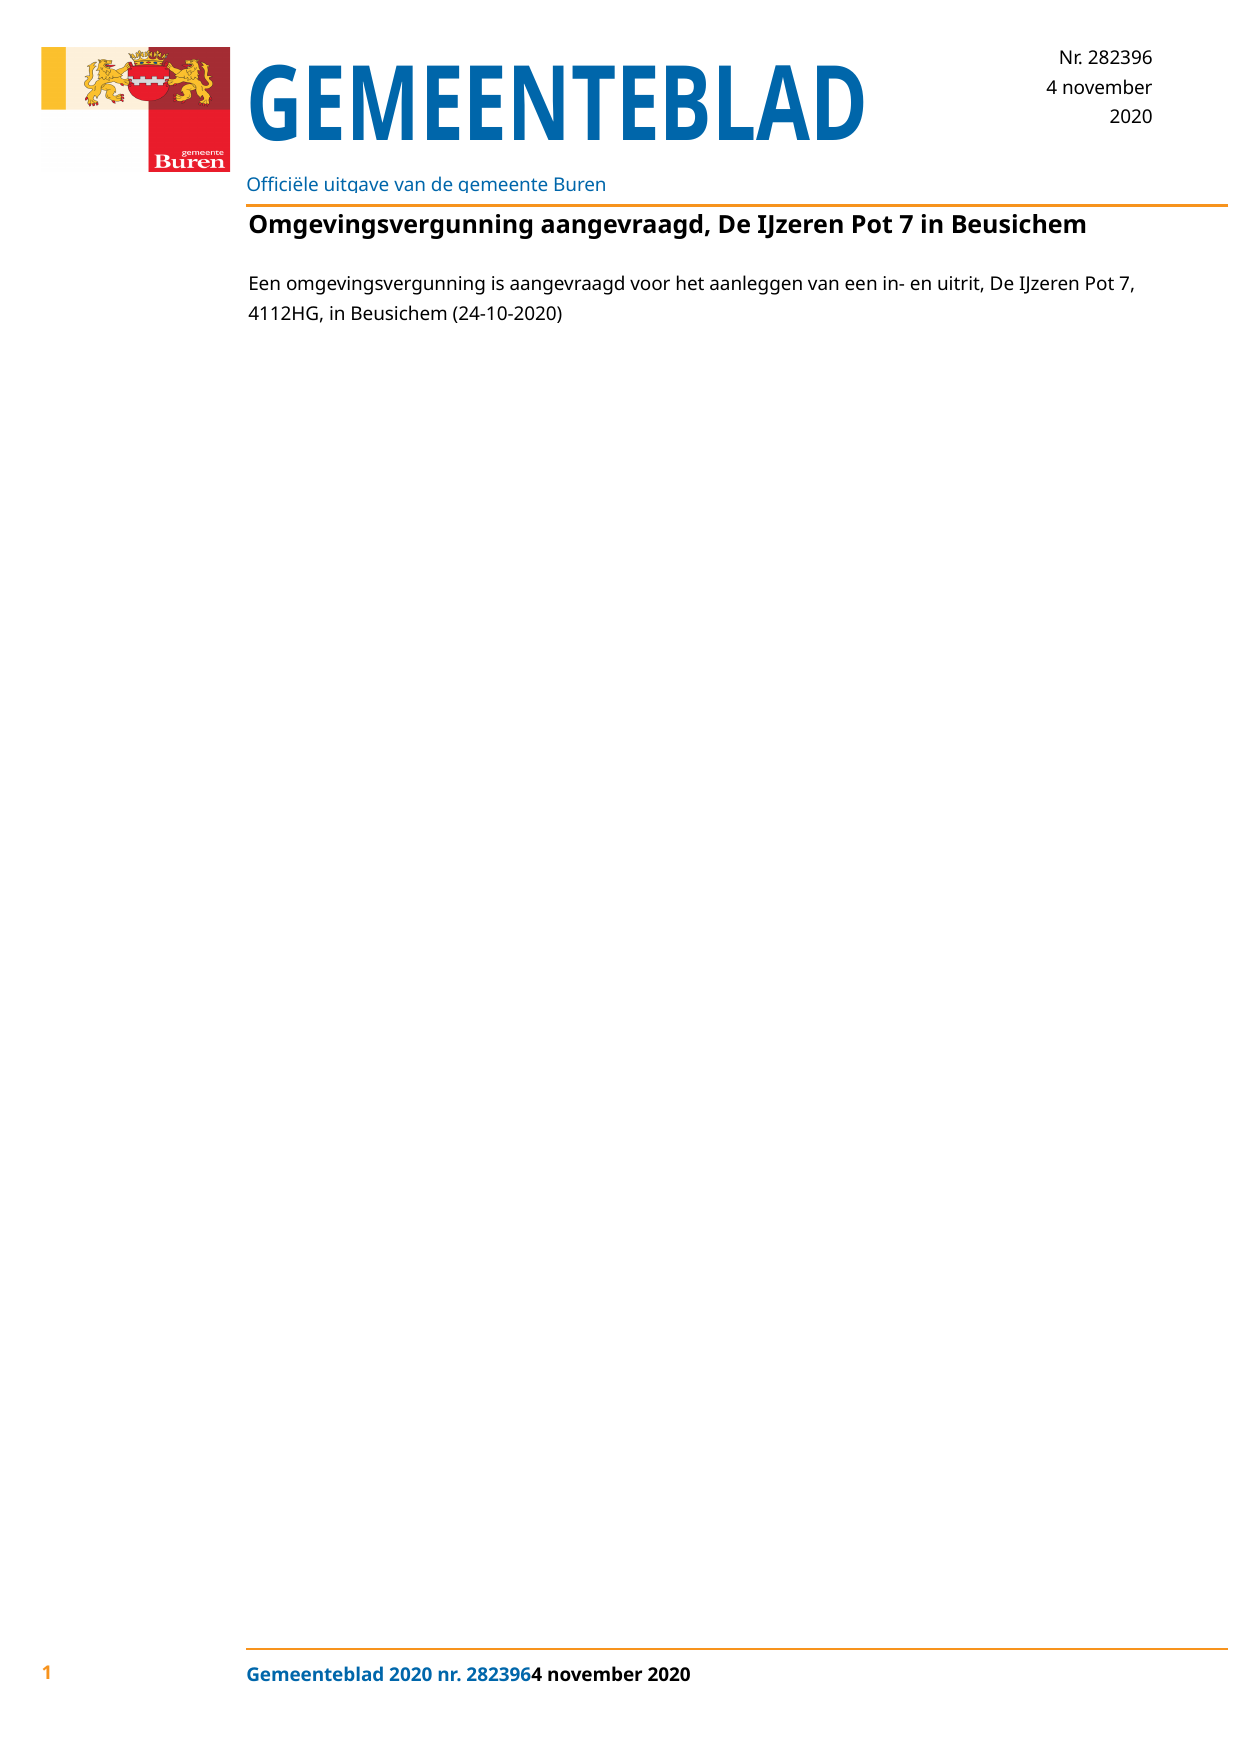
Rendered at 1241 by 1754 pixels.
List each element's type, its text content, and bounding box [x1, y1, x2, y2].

text Omgevingsvergunning aangevraagd, De IJzeren Pot 7 in Beusichem [248, 207, 1152, 241]
picture [41, 47, 231, 172]
text Een omgevingsvergunning is aangevraagd voor het aanleggen van een in- en uitrit, De IJzeren Pot 7, 4112HG, in Beusichem (24-10-2020) [248, 270, 1152, 326]
